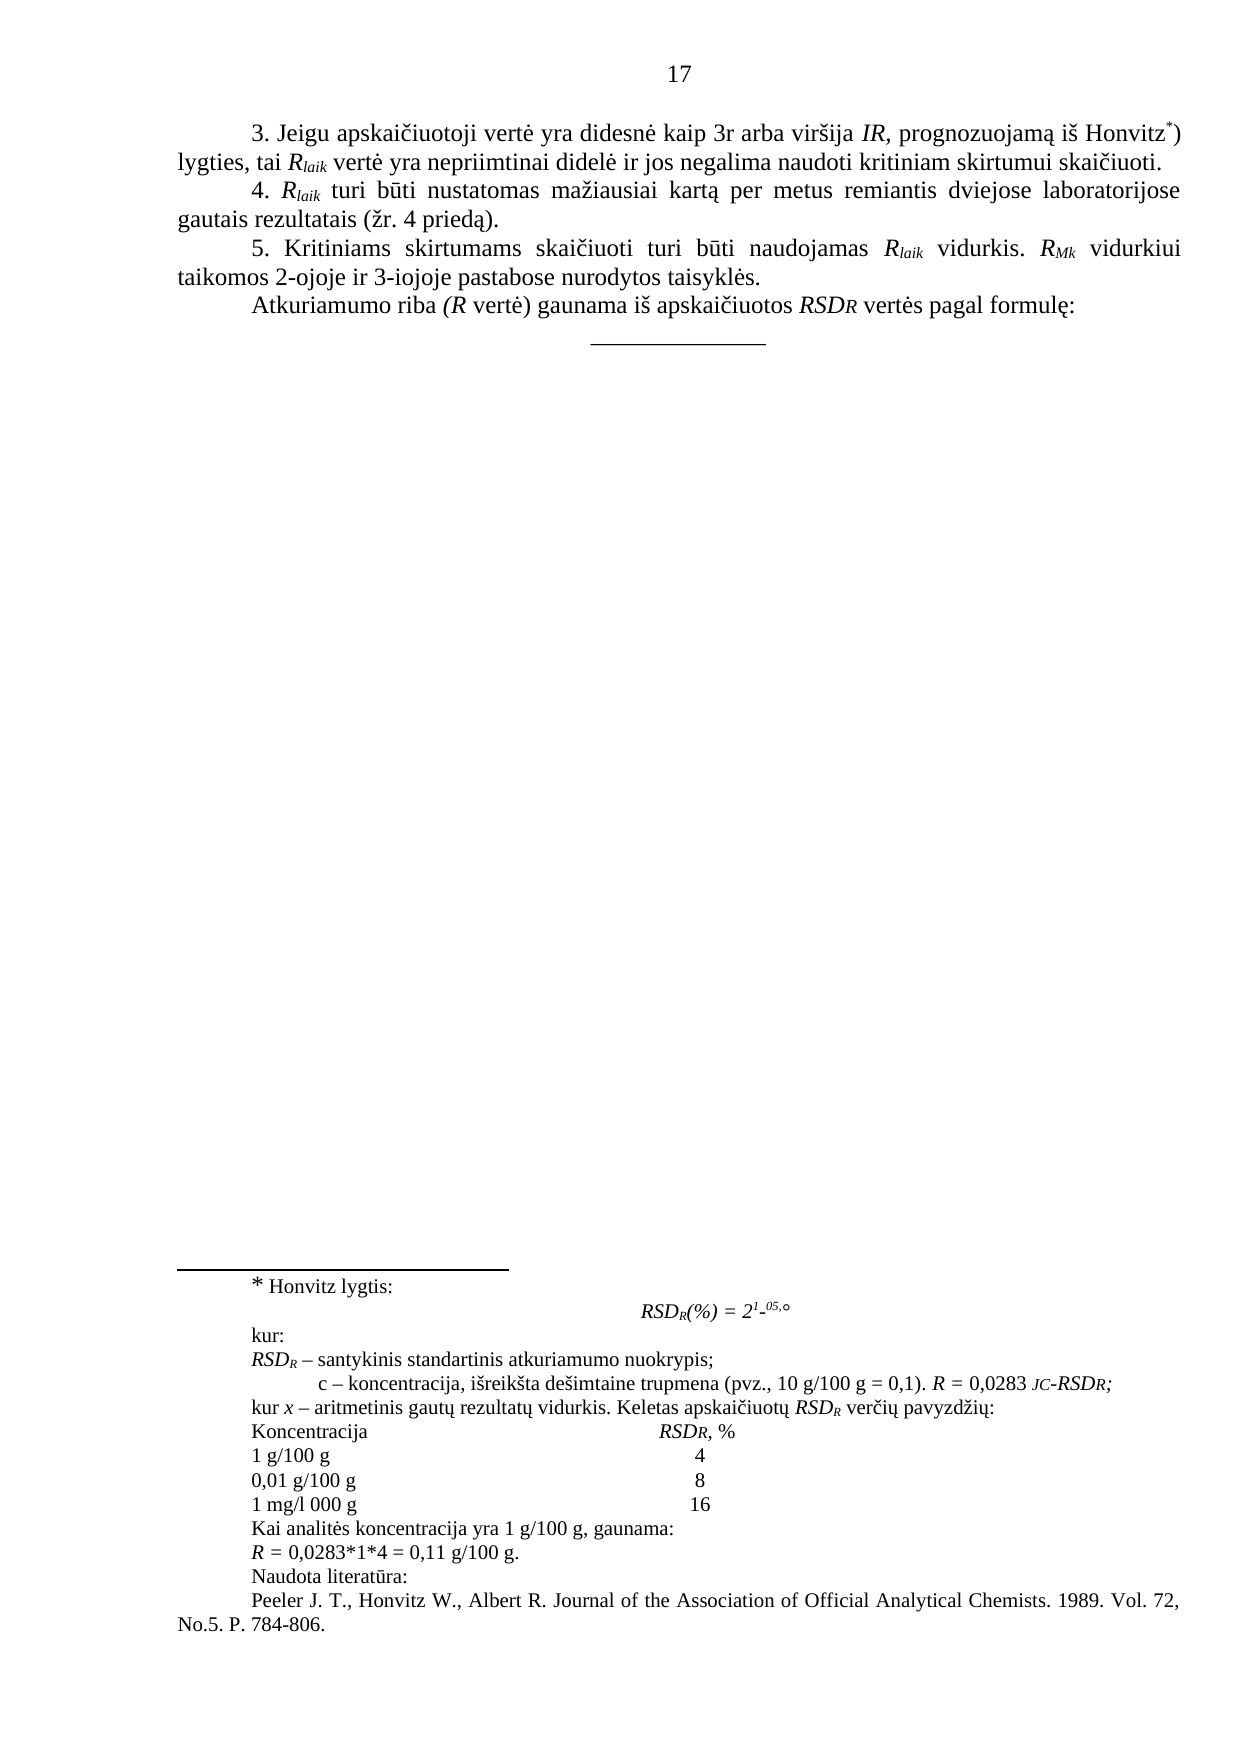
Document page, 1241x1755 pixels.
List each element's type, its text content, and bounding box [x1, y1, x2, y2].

text Honvitz lygtis: [177, 1270, 1181, 1299]
text kur x – aritmetinis gautų rezultatų vidurkis. Keletas apskaičiuotų RSDR verčių pavyzdžių: [177, 1395, 1181, 1419]
text R = 0,0283*1*4 = 0,11 g/100 g. [177, 1540, 1181, 1564]
text Kai analitės koncentracija yra 1 g/100 g, gaunama: [177, 1516, 1181, 1540]
text 0,01 g/100 g 8 [177, 1467, 1181, 1492]
text RSDR – santykinis standartinis atkuriamumo nuokrypis; [177, 1347, 1181, 1371]
text c – koncentracija, išreikšta dešimtaine trupmena (pvz., 10 g/100 g = 0,1). R = 0,0283 jc-RSDr; [177, 1371, 1181, 1395]
text Koncentracija RSDr, % [177, 1419, 1181, 1443]
text RSDR(%) = 21-05,° [177, 1299, 1181, 1323]
text 1 mg/l 000 g 16 [177, 1492, 1181, 1516]
text Naudota literatūra: [177, 1564, 1181, 1588]
text ______________ [177, 319, 1181, 348]
text Atkuriamumo riba (R vertė) gaunama iš apskaičiuotos RSDr vertės pagal formulę: [177, 291, 1181, 319]
text 1 g/100 g 4 [177, 1443, 1181, 1467]
text 4. Rlaik turi būti nustatomas mažiausiai kartą per metus remiantis dviejose laboratorijose gautais rezultatais (žr. 4 priedą). [177, 176, 1181, 233]
text 5. Kritiniams skirtumams skaičiuoti turi būti naudojamas Rlaik vidurkis. RMk vidurkiui taikomos 2-ojoje ir 3-iojoje pastabose nurodytos taisyklės. [177, 233, 1181, 291]
text Peeler J. T., Honvitz W., Albert R. Journal of the Association of Official Analytical Chemists. 1989. Vol. 72, No.5. P. 784-806. [177, 1588, 1181, 1636]
text kur: [177, 1323, 1181, 1347]
text 3. Jeigu apskaičiuotoji vertė yra didesnė kaip 3r arba viršija IR, prognozuojamą iš Honvitz) lygties, tai Rlaik vertė yra nepriimtinai didelė ir jos negalima naudoti kritiniam skirtumui skaičiuoti. [177, 118, 1181, 176]
